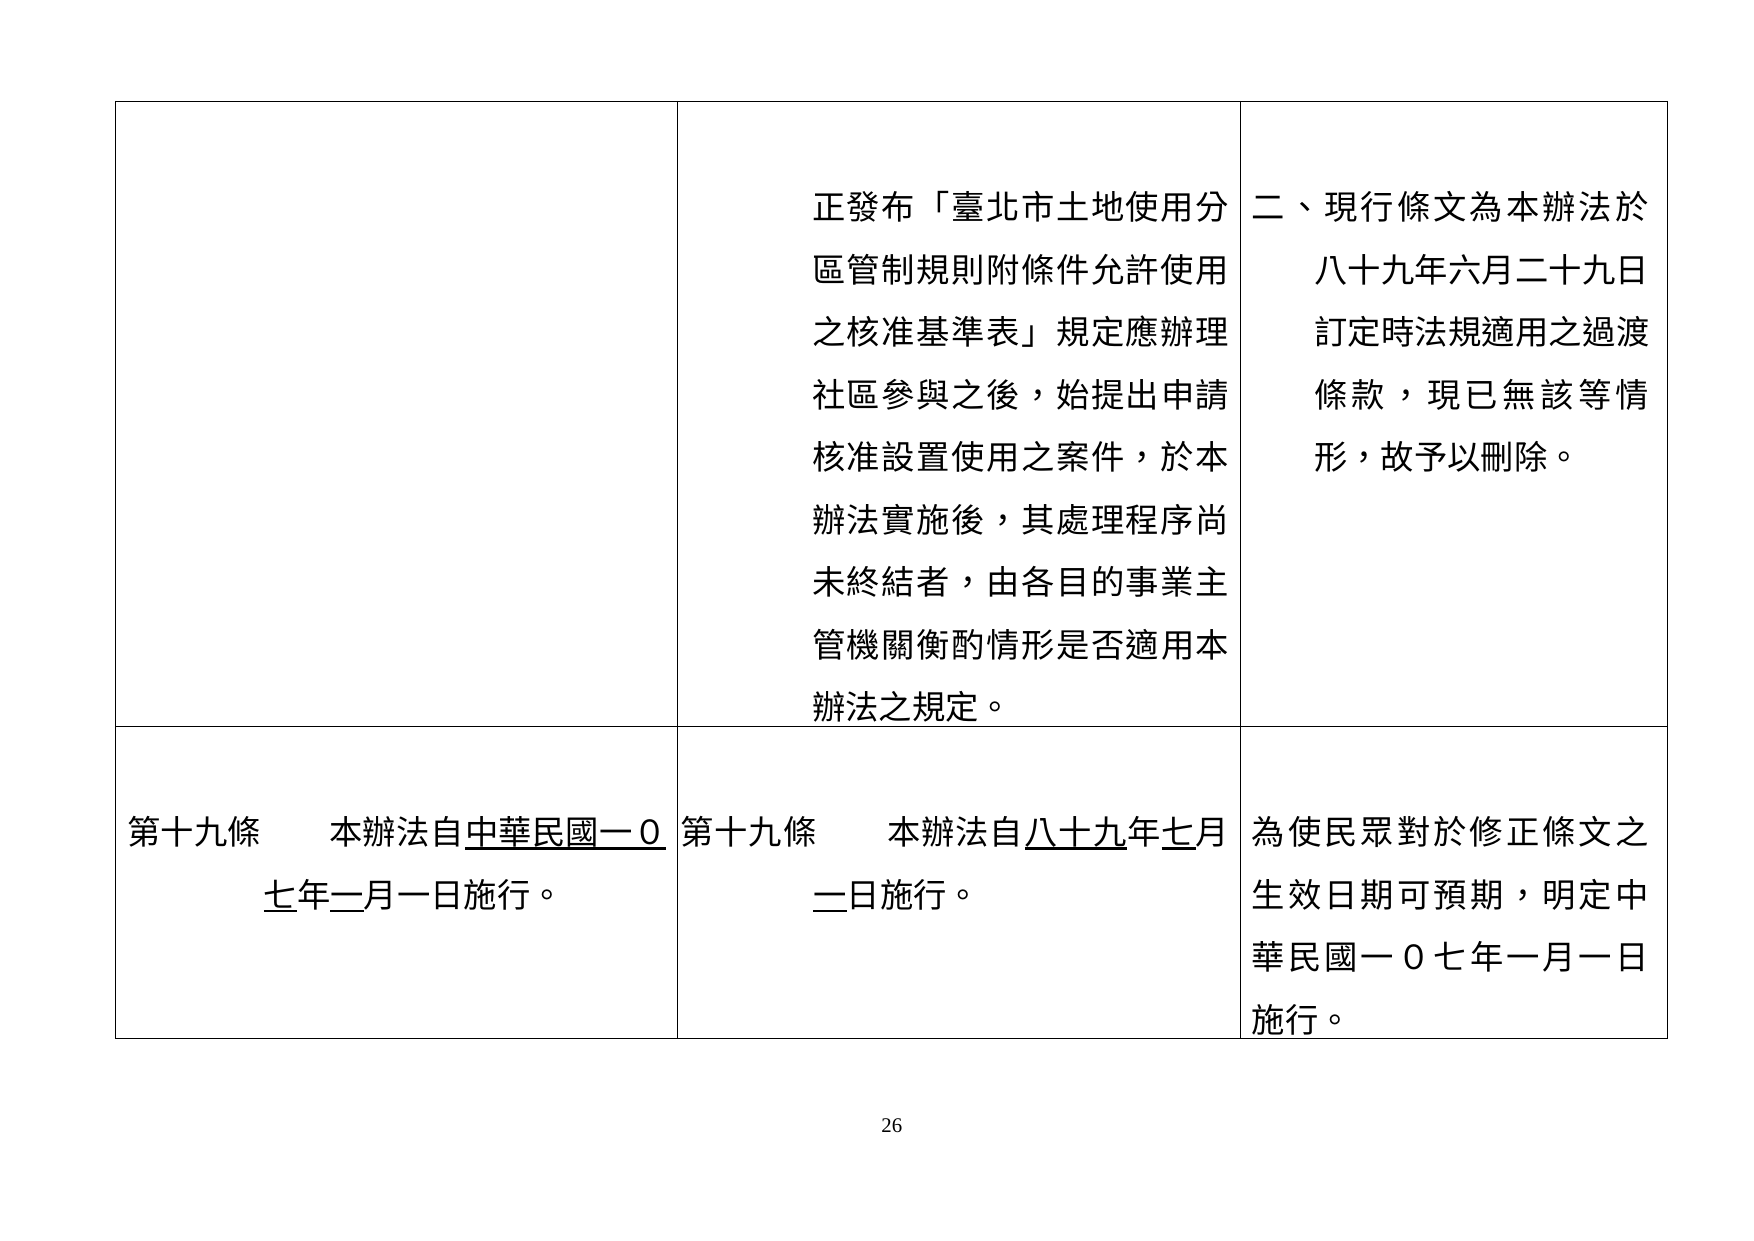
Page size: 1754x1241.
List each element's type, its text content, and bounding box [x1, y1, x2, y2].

table_cell 第十九條 本辦法自八十九年七月一日施行。 [678, 727, 1240, 1038]
table_cell [116, 102, 677, 726]
table_cell 為使民眾對於修正條文之生效日期可預期，明定中華民國一０七年一月一日施行。 [1241, 727, 1667, 1038]
table_cell 第十九條 本辦法自中華民國一０七年一月一日施行。 [116, 727, 677, 1038]
table_cell 二、現行條文為本辦法於八十九年六月二十九日訂定時法規適用之過渡條款，現已無該等情形，故予以刪除。 [1241, 102, 1667, 726]
table_cell 正發布「臺北市土地使用分區管制規則附條件允許使用之核准基準表」規定應辦理社區參與之後，始提出申請核准設置使用之案件，於本辦法實施後，其處理程序尚未終結者，由各目的事業主管機關衡酌情形是否適用本辦法之規定。 [678, 102, 1240, 726]
